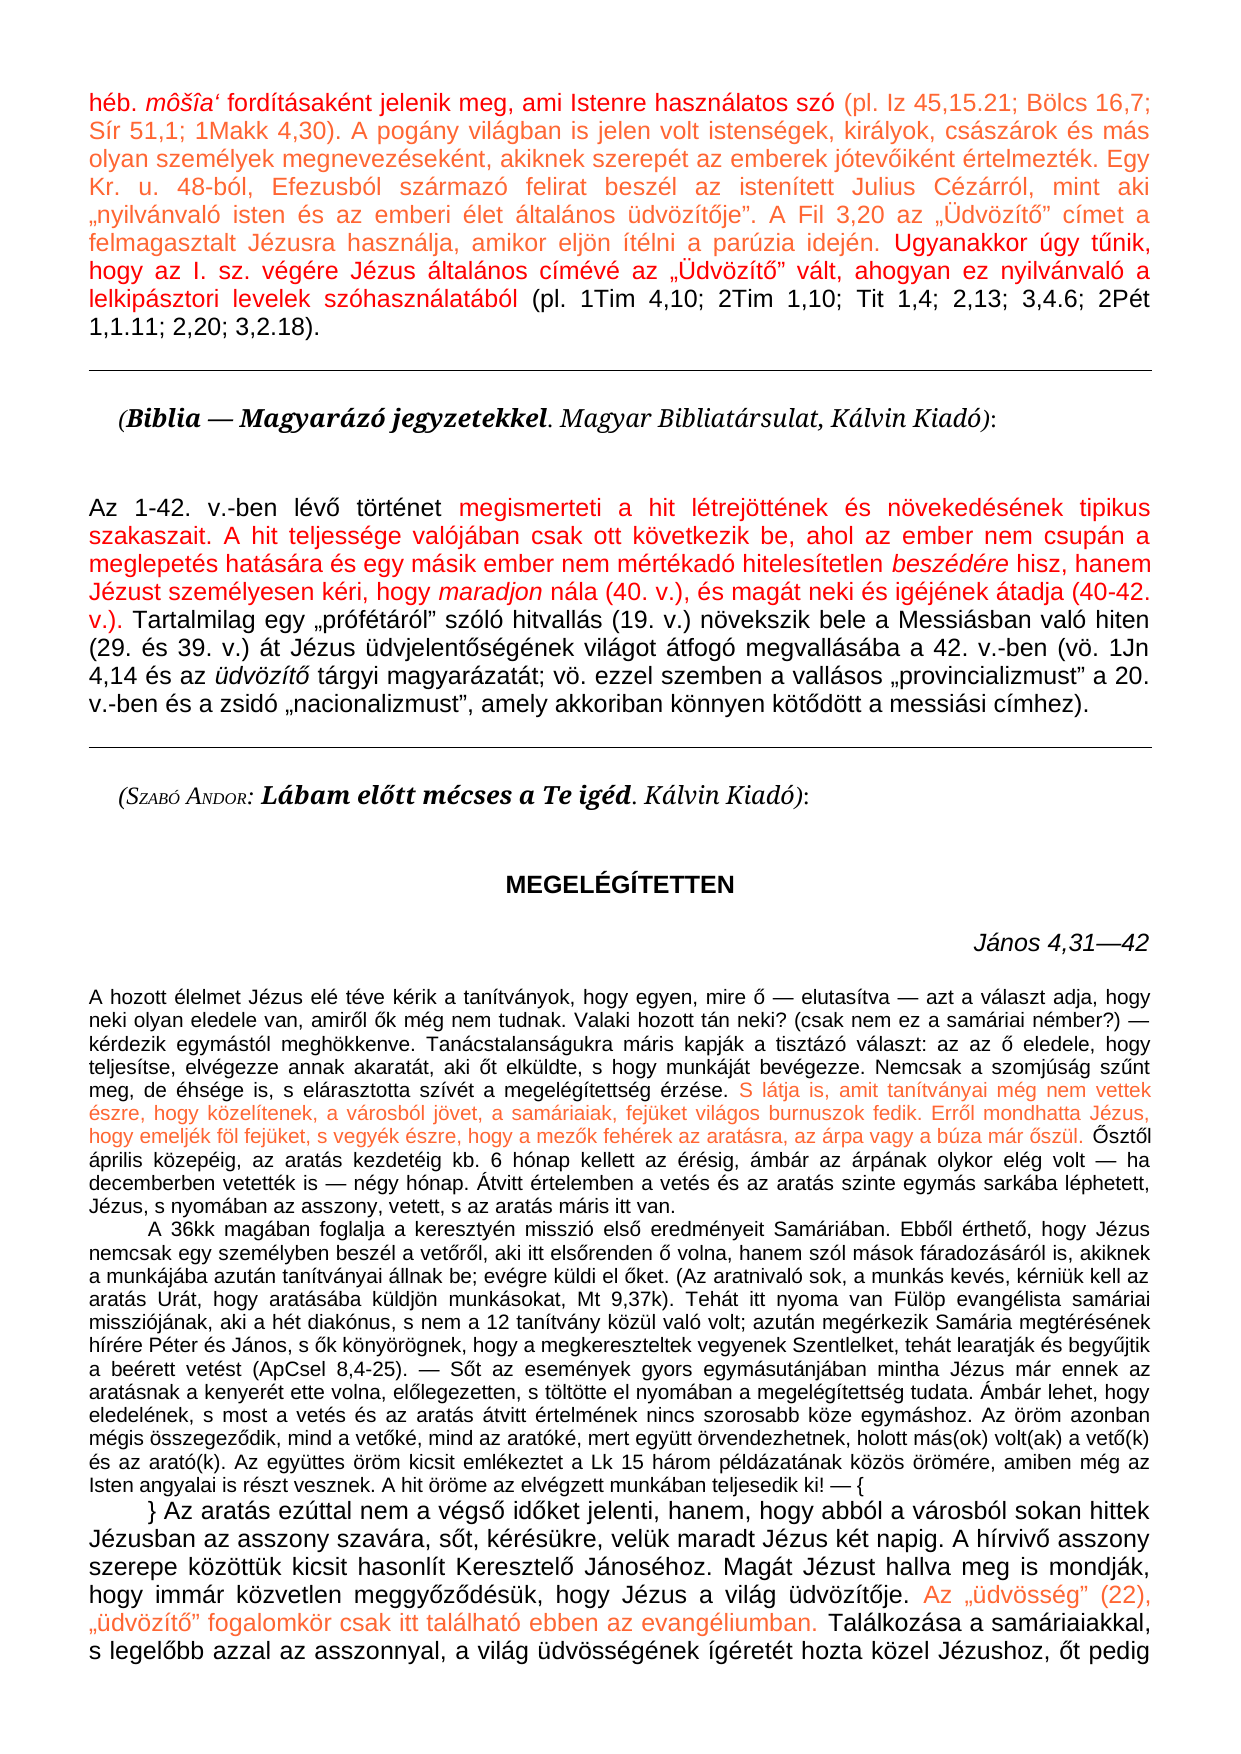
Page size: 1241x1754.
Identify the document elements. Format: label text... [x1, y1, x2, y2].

text A 36kk magában foglalja a keresztyén misszió első eredményeit Samáriában. Ebből érthető, hogy Jézus nemcsak egy személyben beszél a vetőről, aki itt elsőrenden ő volna, hanem szól mások fáradozásáról is, akiknek a munkájába azután tanítványai állnak be; evégre küldi el őket. (Az aratnivaló sok, a munkás kevés, kérniük kell az aratás Urát, hogy aratásába küldjön munkásokat, Mt 9,37k). Tehát itt nyoma van Fülöp evangélista samáriai missziójának, aki a hét diakónus, s nem a 12 tanítvány közül való volt; azután megérkezik Samária megtérésének hírére Péter és János, s ők könyörögnek, hogy a megkereszteltek vegyenek Szentlelket, tehát learatják és begyűjtik a beérett vetést (ApCsel 8,4-25). — Sőt az események gyors egymásutánjában mintha Jézus már ennek az aratásnak a kenyerét ette volna, előlegezetten, s töltötte el nyomában a megelégítettség tudata. Ámbár lehet, hogy eledelének, s most a vetés és az aratás átvitt értelmének nincs szorosabb köze egymáshoz. Az öröm azonban mégis összegeződik, mind a vetőké, mind az aratóké, mert együtt örvendezhetnek, holott más(ok) volt(ak) a vető(k) és az arató(k). Az együttes öröm kicsit emlékeztet a Lk 15 három példázatának közös örömére, amiben még az Isten angyalai is részt vesznek. A hit öröme az elvégzett munkában teljesedik ki! — { [88, 1218, 1152, 1497]
text } Az aratás ezúttal nem a végső időket jelenti, hanem, hogy abból a városból sokan hittek Jézusban az asszony szavára, sőt, kérésükre, velük maradt Jézus két napig. A hírvivő asszony szerepe közöttük kicsit hasonlít Keresztelő Jánoséhoz. Magát Jézust hallva meg is mondják, hogy immár közvetlen meggyőződésük, hogy Jézus a világ üdvözítője. Az „üdvösség” (22), „üdvözítő” fogalomkör csak itt található ebben az evangéliumban. Találkozása a samáriaiakkal, s legelőbb azzal az asszonnyal, a világ üdvösségének ígéretét hozta közel Jézushoz, őt pedig [88, 1497, 1152, 1665]
text (Biblia — Magyarázó jegyzetekkel. Magyar Bibliatársulat, Kálvin Kiadó): [88, 371, 1152, 464]
text Az 1-42. v.-ben lévő történet megismerteti a hit létrejöttének és növekedésének tipikus szakaszait. A hit teljessége valójában csak ott következik be, ahol az ember nem csupán a meglepetés hatására és egy másik ember nem mértékadó hitelesítetlen beszédére hisz, hanem Jézust személyesen kéri, hogy maradjon nála (40. v.), és magát neki és igéjének átadja (40-42. v.). Tartalmilag egy „prófétáról” szóló hitvallás (19. v.) növekszik bele a Messiásban való hiten (29. és 39. v.) át Jézus üdvjelentőségének világot átfogó megvallásába a 42. v.-ben (vö. 1Jn 4,14 és az üdvözítő tárgyi magyarázatát; vö. ezzel szemben a vallásos „provincializmust” a 20. v.-ben és a zsidó „nacionalizmust”, amely akkoriban könnyen kötődött a messiási címhez). [88, 494, 1152, 718]
text János 4,31―42 [88, 928, 1152, 956]
text (Szabó Andor: Lábam előtt mécses a Te igéd. Kálvin Kiadó): [88, 748, 1152, 841]
text MEGELÉGÍTETTEN [88, 871, 1152, 899]
text A hozott élelmet Jézus elé téve kérik a tanítványok, hogy egyen, mire ő — elutasítva — azt a választ adja, hogy neki olyan eledele van, amiről ők még nem tudnak. Valaki hozott tán neki? (csak nem ez a samáriai némber?) — kérdezik egymástól meghökkenve. Tanácstalanságukra máris kapják a tisztázó választ: az az ő eledele, hogy teljesítse, elvégezze annak akaratát, aki őt elküldte, s hogy munkáját bevégezze. Nemcsak a szomjúság szűnt meg, de éhsége is, s elárasztotta szívét a megelégítettség érzése. S látja is, amit tanítványai még nem vettek észre, hogy közelítenek, a városból jövet, a samáriaiak, fejüket világos burnuszok fedik. Erről mondhatta Jézus, hogy emeljék föl fejüket, s vegyék észre, hogy a mezők fehérek az aratásra, az árpa vagy a búza már őszül. Ősztől április közepéig, az aratás kezdetéig kb. 6 hónap kellett az érésig, ámbár az árpának olykor elég volt — ha decemberben vetették is — négy hónap. Átvitt értelemben a vetés és az aratás szinte egymás sarkába léphetett, Jézus, s nyomában az asszony, vetett, s az aratás máris itt van. [88, 986, 1152, 1218]
text héb. môšîa‘ fordításaként jelenik meg, ami Istenre használatos szó (pl. Iz 45,15.21; Bölcs 16,7; Sír 51,1; 1Makk 4,30). A pogány világban is jelen volt istenségek, királyok, császárok és más olyan személyek megnevezéseként, akiknek szerepét az emberek jótevőiként értelmezték. Egy Kr. u. 48-ból, Efezusból származó felirat beszél az istenített Julius Cézárról, mint aki „nyilvánvaló isten és az emberi élet általános üdvözítője”. A Fil 3,20 az „Üdvözítő” címet a felmagasztalt Jézusra használja, amikor eljön ítélni a parúzia idején. Ugyanakkor úgy tűnik, hogy az I. sz. végére Jézus általános címévé az „Üdvözítő” vált, ahogyan ez nyilvánvaló a lelkipásztori levelek szóhasználatából (pl. 1Tim 4,10; 2Tim 1,10; Tit 1,4; 2,13; 3,4.6; 2Pét 1,1.11; 2,20; 3,2.18). [88, 88, 1152, 341]
